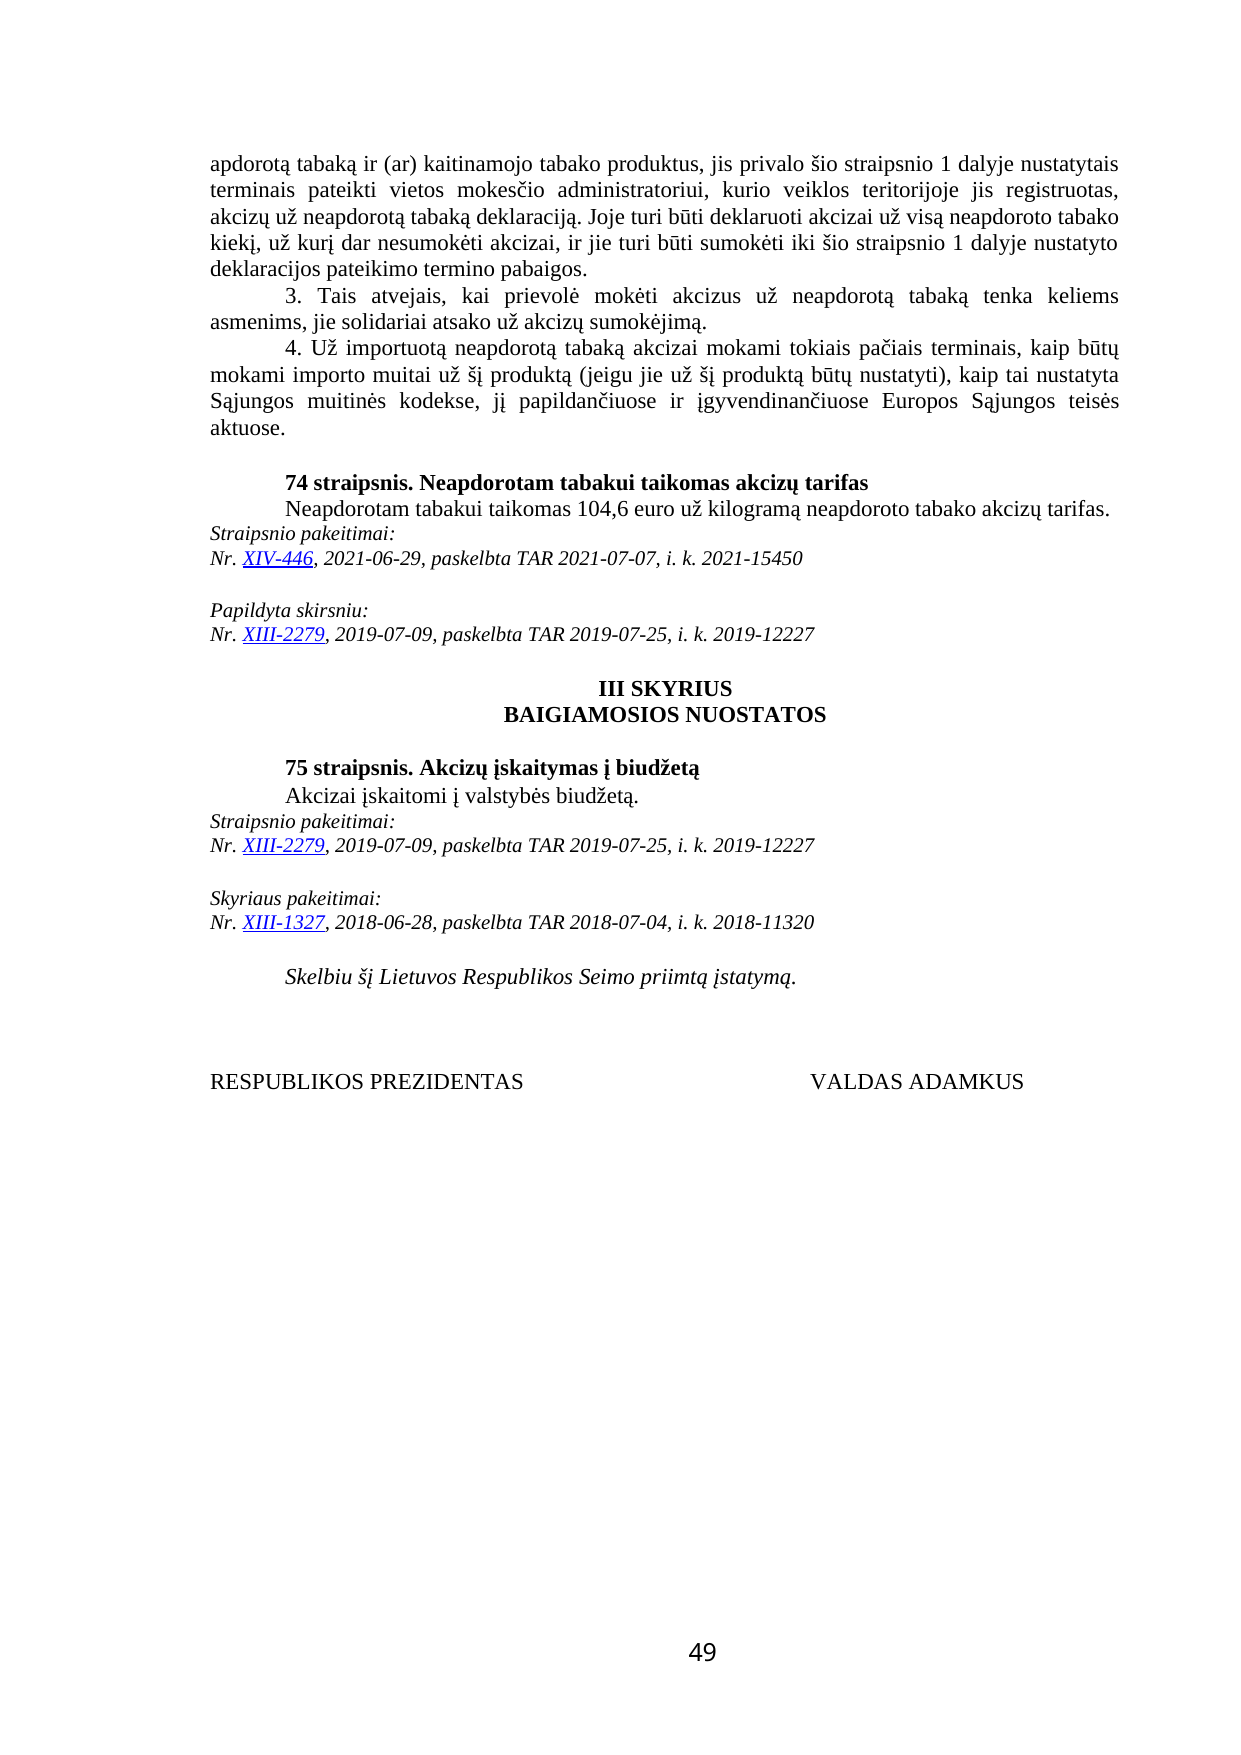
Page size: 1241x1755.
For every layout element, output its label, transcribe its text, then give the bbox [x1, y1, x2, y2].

text 3. Tais atvejais, kai prievolė mokėti akcizus už neapdorotą tabaką tenka keliems asmenims, jie solidariai atsako už akcizų sumokėjimą. [210, 282, 1120, 334]
text 4. Už importuotą neapdorotą tabaką akcizai mokami tokiais pačiais terminais, kaip būtų mokami importo muitai už šį produktą (jeigu jie už šį produktą būtų nustatyti), kaip tai nustatyta Sąjungos muitinės kodekse, jį papildančiuose ir įgyvendinančiuose Europos Sąjungos teisės aktuose. [210, 334, 1120, 440]
text Skelbiu šį Lietuvos Respublikos Seimo priimtą įstatymą. [210, 963, 1120, 989]
text 75 straipsnis. Akcizų įskaitymas į biudžetą [210, 754, 1120, 781]
text 74 straipsnis. Neapdorotam tabakui taikomas akcizų tarifas [210, 469, 1120, 495]
text BAIGIAMOSIOS NUOSTATOS [210, 701, 1120, 728]
text Akcizai įskaitomi į valstybės biudžetą. [210, 781, 1120, 809]
text Nr. XIII-2279, 2019-07-09, paskelbta TAR 2019-07-25, i. k. 2019-12227 [210, 833, 1120, 857]
text Nr. XIV-446, 2021-06-29, paskelbta TAR 2021-07-07, i. k. 2021-15450 [210, 545, 1120, 569]
text Neapdorotam tabakui taikomas 104,6 euro už kilogramą neapdoroto tabako akcizų tarifas. [210, 495, 1120, 521]
text RESPUBLIKOS PREZIDENTAS VALDAS ADAMKUS [210, 1068, 1120, 1095]
text Straipsnio pakeitimai: [210, 809, 1120, 833]
text Nr. XIII-2279, 2019-07-09, paskelbta TAR 2019-07-25, i. k. 2019-12227 [210, 622, 1120, 646]
text Nr. XIII-1327, 2018-06-28, paskelbta TAR 2018-07-04, i. k. 2018-11320 [210, 910, 1120, 934]
text apdorotą tabaką ir (ar) kaitinamojo tabako produktus, jis privalo šio straipsnio 1 dalyje nustatytais terminais pateikti vietos mokesčio administratoriui, kurio veiklos teritorijoje jis registruotas, akcizų už neapdorotą tabaką deklaraciją. Joje turi būti deklaruoti akcizai už visą neapdoroto tabako kiekį, už kurį dar nesumokėti akcizai, ir jie turi būti sumokėti iki šio straipsnio 1 dalyje nustatyto deklaracijos pateikimo termino pabaigos. [210, 150, 1120, 282]
text Papildyta skirsniu: [210, 598, 1120, 622]
text III SKYRIUS [210, 675, 1120, 701]
text Skyriaus pakeitimai: [210, 886, 1120, 910]
text Straipsnio pakeitimai: [210, 521, 1120, 545]
